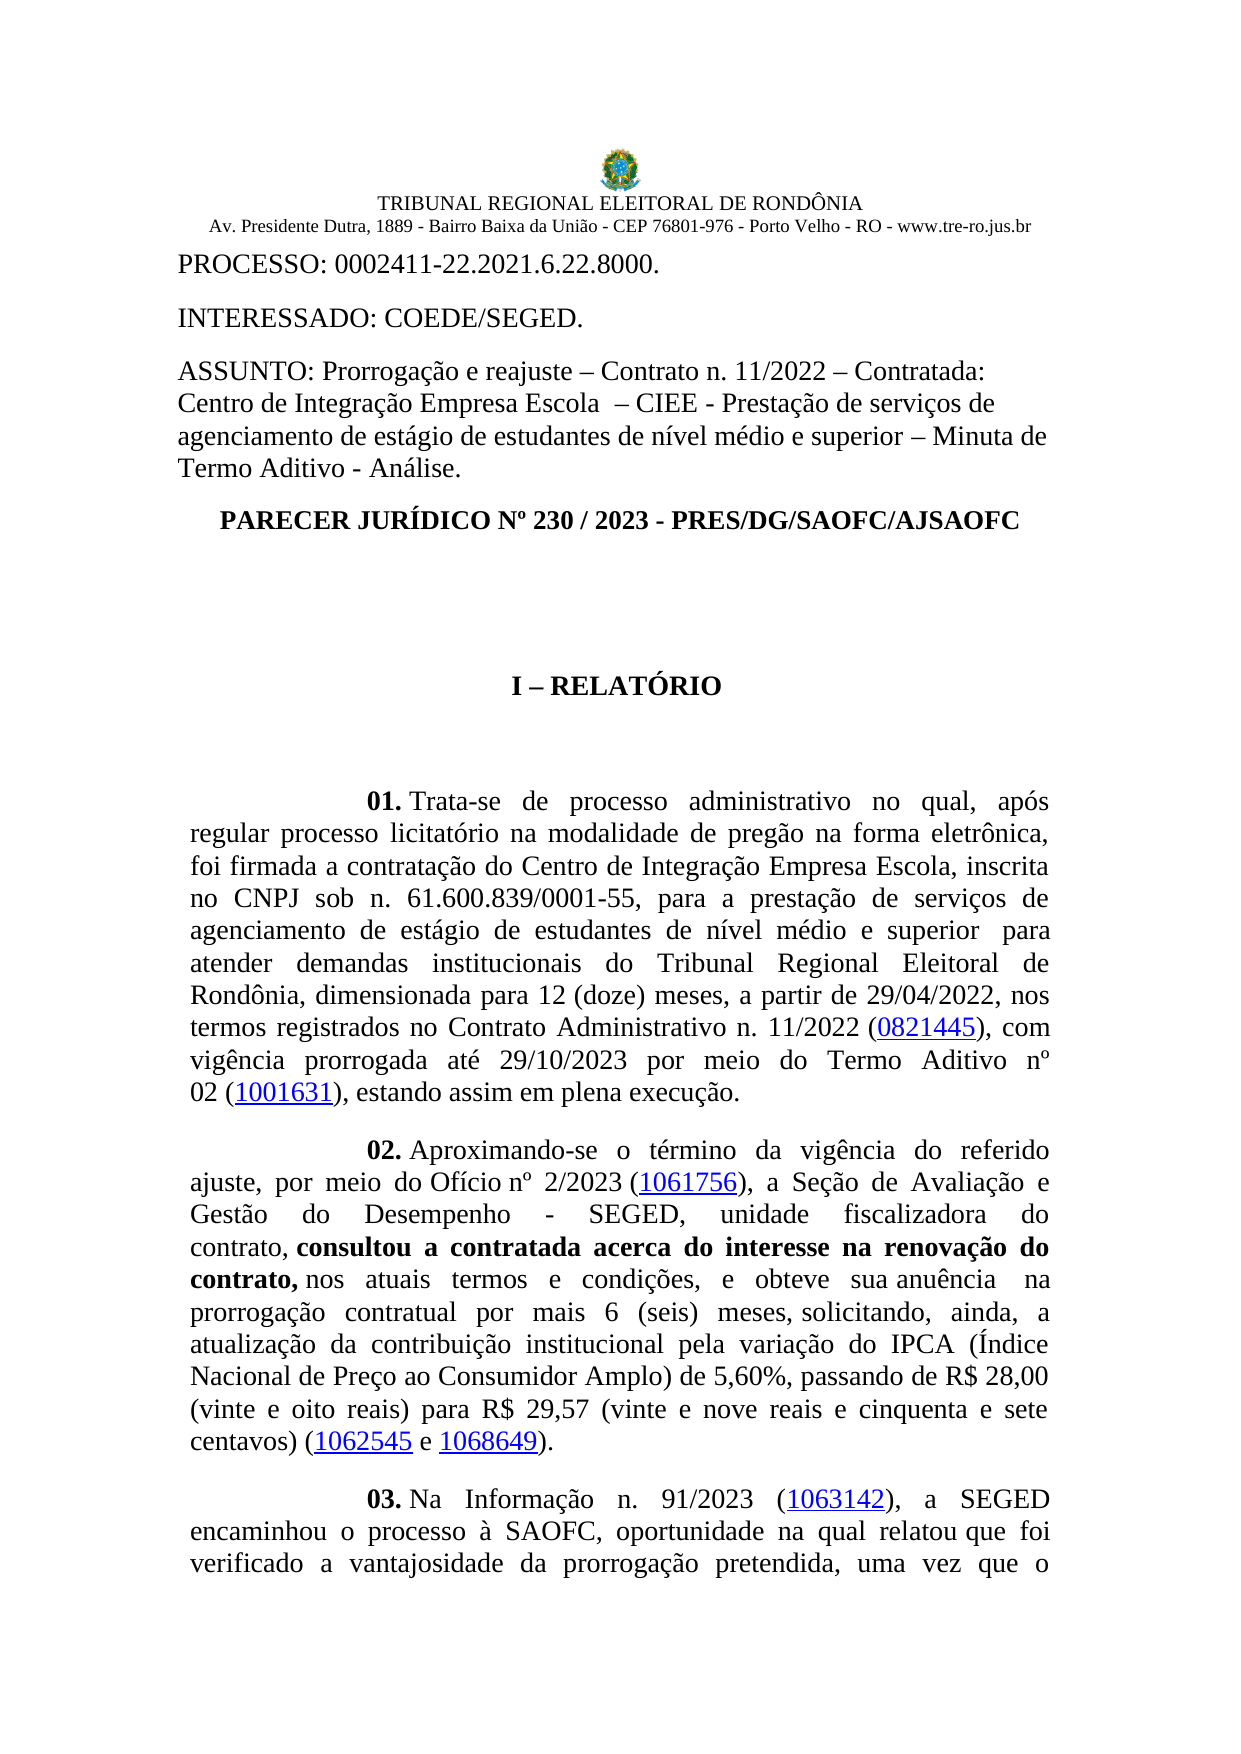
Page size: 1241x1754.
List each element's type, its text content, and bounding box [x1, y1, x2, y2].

text Av. Presidente Dutra, 1889 - Bairro Baixa da União - CEP 76801-976 - Porto Velho - RO - www.tre-ro.jus.br [177, 215, 1063, 237]
text INTERESSADO: COEDE/SEGED. [177, 301, 1063, 333]
text 02. Aproximando-se o término da vigência do referido ajuste, por meio do Ofício nº 2/2023 (1061756), a Seção de Avaliação e Gestão do Desempenho - SEGED, unidade fiscalizadora do contrato, consultou a contratada acerca do interesse na renovação do contrato, nos atuais termos e condições, e obteve sua anuência na prorrogação contratual por mais 6 (seis) meses, solicitando, ainda, a atualização da contribuição institucional pela variação do IPCA (Índice Nacional de Preço ao Consumidor Amplo) de 5,60%, passando de R$ 28,00 (vinte e oito reais) para R$ 29,57 (vinte e nove reais e cinquenta e sete centavos) (1062545 e 1068649). [190, 1133, 1051, 1457]
text ASSUNTO: Prorrogação e reajuste – Contrato n. 11/2022 – Contratada: Centro de Integração Empresa Escola – CIEE - Prestação de serviços de agenciamento de estágio de estudantes de nível médio e superior – Minuta de Termo Aditivo - Análise. [177, 354, 1063, 483]
text I – RELA­TÓRIO [190, 669, 1051, 701]
text PROCESSO: 0002411-22.2021.6.22.8000. [177, 247, 1063, 280]
text TRIBUNAL REGIONAL ELEITORAL DE RONDÔNIA [177, 191, 1063, 215]
text Parecer Jurídico Nº 230 / 2023 - PRES/DG/SAOFC/AJSAOFC [177, 504, 1063, 535]
text 03. Na Informação n. 91/2023 (1063142), a SEGED encaminhou o processo à SAOFC, oportunidade na qual relatou que foi verificado a vantajosidade da prorrogação pretendida, uma vez que o [190, 1482, 1051, 1579]
text 01. Trata-se de processo administrativo no qual, após regular processo licitatório na modalidade de pregão na forma eletrônica, foi firmada a contratação do Centro de Integração Empresa Escola, inscrita no CNPJ sob n. 61.600.839/0001-55, para a prestação de serviços de agenciamento de estágio de estudantes de nível médio e superior para atender demandas institucionais do Tribunal Regional Eleitoral de Rondônia, dimensionada para 12 (doze) meses, a partir de 29/04/2022, nos termos registrados no Contrato Administrativo n. 11/2022 (0821445), com vigência prorrogada até 29/10/2023 por meio do Termo Aditivo nº 02 (1001631), estando assim em plena execução. [190, 784, 1051, 1108]
